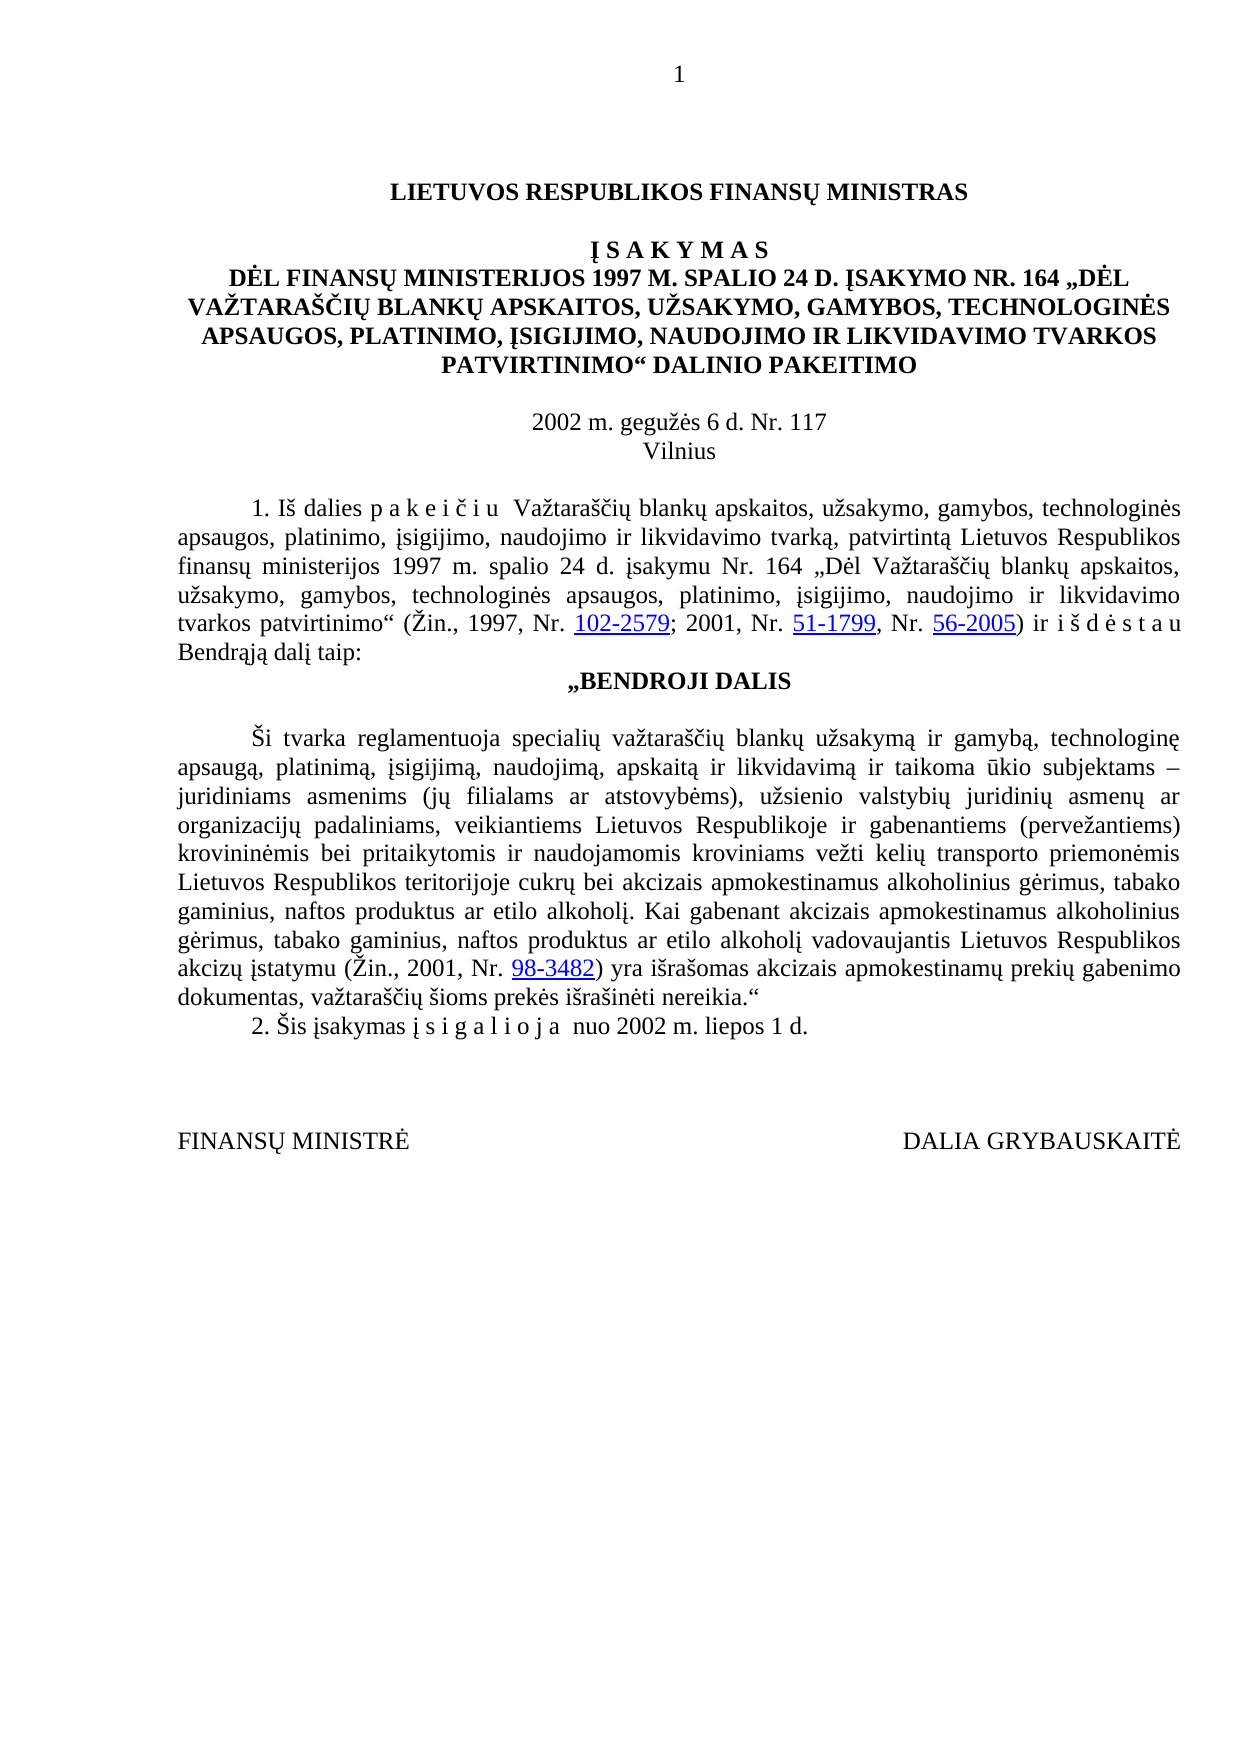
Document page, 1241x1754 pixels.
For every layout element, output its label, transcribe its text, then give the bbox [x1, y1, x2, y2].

text DĖL FINANSŲ MINISTERIJOS 1997 M. SPALIO 24 D. ĮSAKYMO NR. 164 „DĖL VAŽTARAŠČIŲ BLANKŲ APSKAITOS, UŽSAKYMO, GAMYBOS, TECHNOLOGINĖS APSAUGOS, PLATINIMO, ĮSIGIJIMO, NAUDOJIMO IR LIKVIDAVIMO TVARKOS PATVIRTINIMO“ DALINIO PAKEITIMO [177, 263, 1181, 378]
text Į S A K Y M A S [177, 235, 1181, 263]
text Ši tvarka reglamentuoja specialių važtaraščių blankų užsakymą ir gamybą, technologinę apsaugą, platinimą, įsigijimą, naudojimą, apskaitą ir likvidavimą ir taikoma ūkio subjektams – juridiniams asmenims (jų filialams ar atstovybėms), užsienio valstybių juridinių asmenų ar organizacijų padaliniams, veikiantiems Lietuvos Respublikoje ir gabenantiems (pervežantiems) krovininėmis bei pritaikytomis ir naudojamomis kroviniams vežti kelių transporto priemonėmis Lietuvos Respublikos teritorijoje cukrų bei akcizais apmokestinamus alkoholinius gėrimus, tabako gaminius, naftos produktus ar etilo alkoholį. Kai gabenant akcizais apmokestinamus alkoholinius gėrimus, tabako gaminius, naftos produktus ar etilo alkoholį vadovaujantis Lietuvos Respublikos akcizų įstatymu (Žin., 2001, Nr. 98-3482) yra išrašomas akcizais apmokestinamų prekių gabenimo dokumentas, važtaraščių šioms prekės išrašinėti nereikia.“ [177, 723, 1181, 1011]
text LIETUVOS RESPUBLIKOS FINANSŲ MINISTRAS [177, 177, 1181, 206]
text „Bendroji dalis [177, 666, 1181, 695]
text Vilnius [177, 436, 1181, 465]
text 2002 m. gegužės 6 d. Nr. 117 [177, 407, 1181, 436]
text 2. Šis įsakymas įsigalioja nuo 2002 m. liepos 1 d. [177, 1011, 1181, 1040]
text 1. Iš dalies pakeičiu Važtaraščių blankų apskaitos, užsakymo, gamybos, technologinės apsaugos, platinimo, įsigijimo, naudojimo ir likvidavimo tvarką, patvirtintą Lietuvos Respublikos finansų ministerijos 1997 m. spalio 24 d. įsakymu Nr. 164 „Dėl Važtaraščių blankų apskaitos, užsakymo, gamybos, technologinės apsaugos, platinimo, įsigijimo, naudojimo ir likvidavimo tvarkos patvirtinimo“ (Žin., 1997, Nr. 102-2579; 2001, Nr. 51-1799, Nr. 56-2005) ir išdėstau Bendrąją dalį taip: [177, 493, 1181, 666]
text FINANSŲ MINISTRĖ DALIA GRYBAUSKAITĖ [177, 1126, 1181, 1155]
